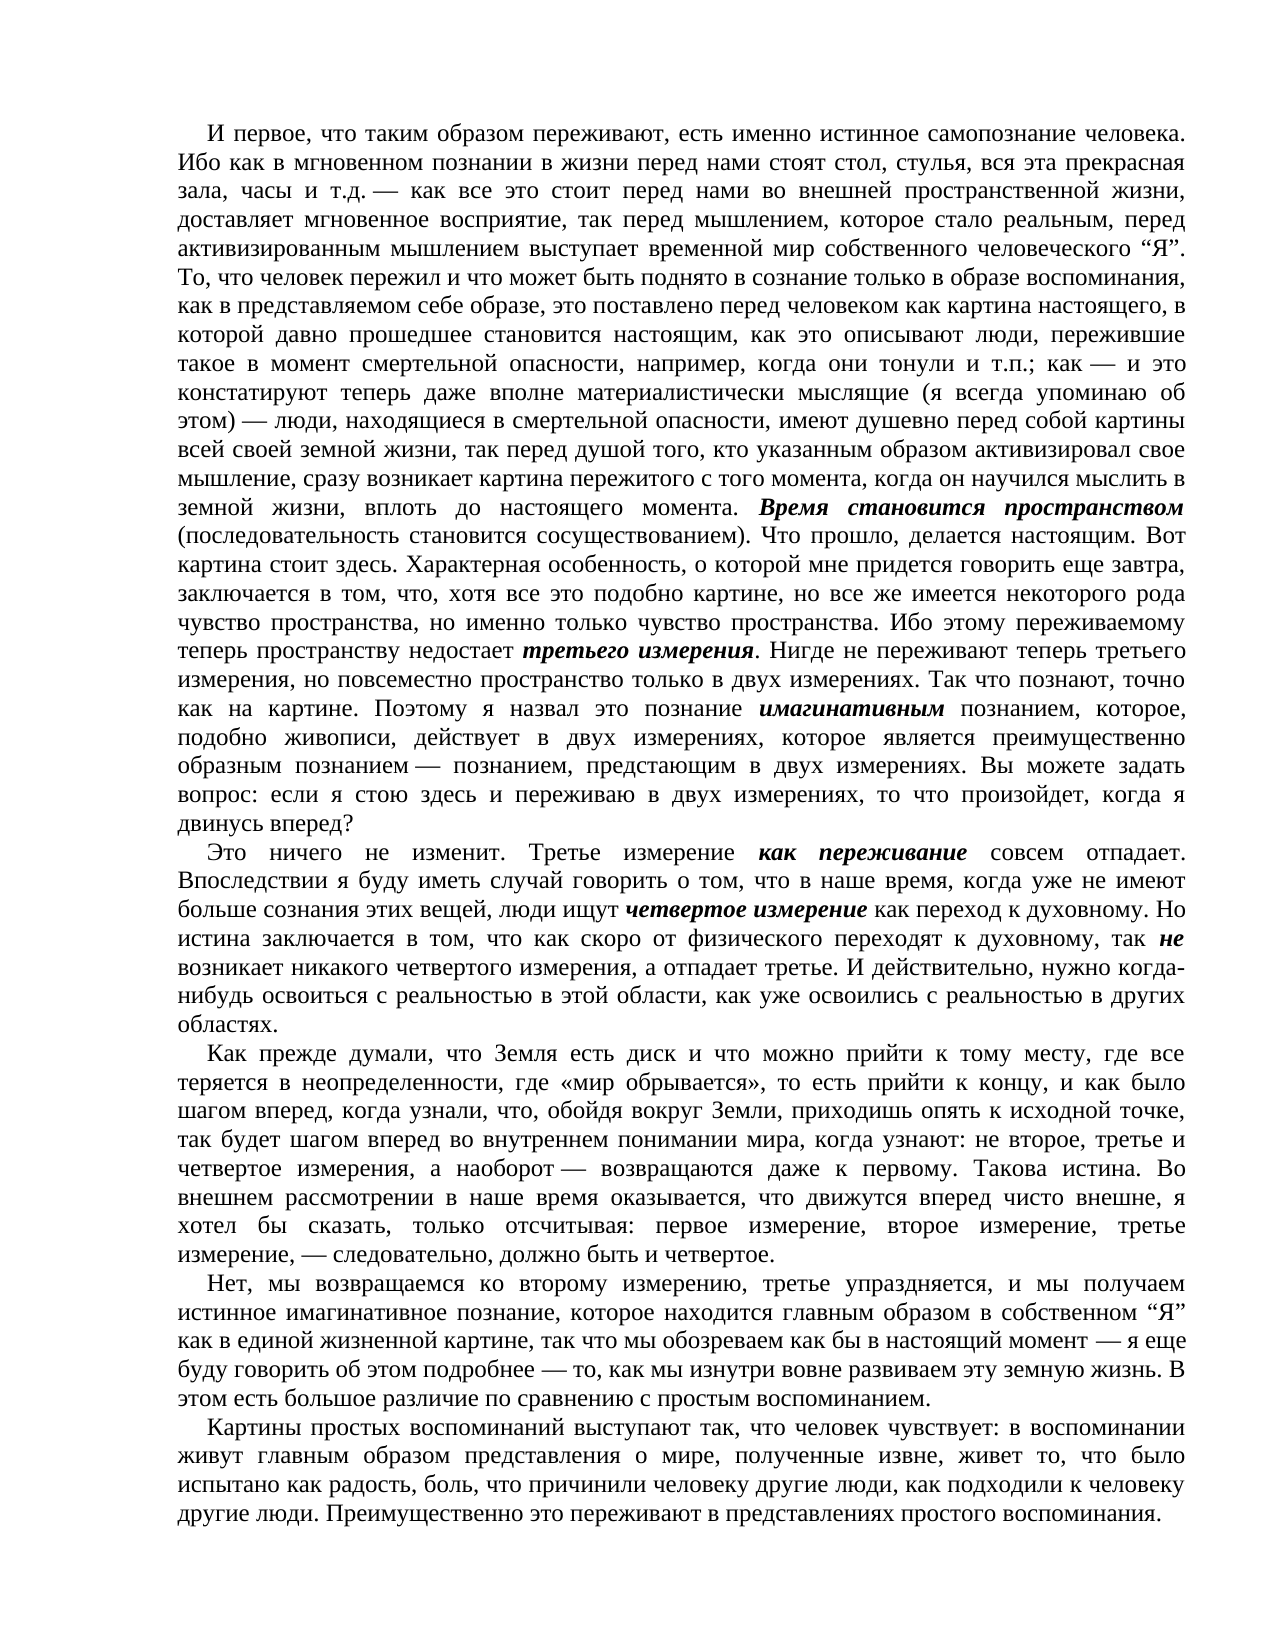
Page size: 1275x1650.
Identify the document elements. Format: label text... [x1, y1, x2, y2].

text Нет, мы возвращаемся ко второму измерению, третье упраздняется, и мы получаем истинное имагинативное познание, которое находится главным образом в собственном “Я” как в единой жизненной картине, так что мы обозреваем как бы в настоящий момент — я еще буду говорить об этом подробнее — то, как мы изнутри вовне развиваем эту земную жизнь. В этом есть большое различие по сравнению с простым воспоминанием. [177, 1268, 1186, 1412]
text Как прежде думали, что Земля есть диск и что можно прийти к тому месту, где все теряется в неопределенности, где «мир обрывается», то есть прийти к концу, и как было шагом вперед, когда узнали, что, обойдя вокруг Земли, приходишь опять к исходной точке, так будет шагом вперед во внутреннем понимании мира, когда узнают: не второе, третье и четвертое измерения, а наоборот — возвращаются даже к первому. Такова истина. Во внешнем рассмотрении в наше время оказывается, что движутся вперед чисто внешне, я хотел бы сказать, только отсчитывая: первое измерение, второе измерение, третье измерение, — следовательно, должно быть и четвертое. [177, 1038, 1186, 1268]
text И первое, что таким образом переживают, есть именно истинное самопознание человека. Ибо как в мгновенном познании в жизни перед нами стоят стол, стулья, вся эта прекрасная зала, часы и т.д. — как все это стоит перед нами во внешней пространственной жизни, доставляет мгновенное восприятие, так перед мышлением, которое стало реальным, перед активизированным мышлением выступает временной мир собственного человеческого “Я”. То, что человек пережил и что может быть поднято в сознание только в образе воспоминания, как в представляемом себе образе, это поставлено перед человеком как картина настоящего, в которой давно прошедшее становится настоящим, как это описывают люди, пережившие такое в момент смертельной опасности, например, когда они тонули и т.п.; как — и это констатируют теперь даже вполне материалистически мыслящие (я всегда упоминаю об этом) — люди, находящиеся в смертельной опасности, имеют душевно перед собой картины всей своей земной жизни, так перед душой того, кто указанным образом активизировал свое мышление, сразу возникает картина пережитого с того момента, когда он научился мыслить в земной жизни, вплоть до настоящего момента. Время становится пространством (последовательность становится сосуществованием). Что прошло, делается настоящим. Вот картина стоит здесь. Характерная особенность, о которой мне придется говорить еще завтра, заключается в том, что, хотя все это подобно картине, но все же имеется некоторого рода чувство пространства, но именно только чувство пространства. Ибо этому переживаемому теперь пространству недостает третьего измерения. Нигде не переживают теперь третьего измерения, но повсеместно пространство только в двух измерениях. Так что познают, точно как на картине. Поэтому я назвал это познание имагинативным познанием, которое, подобно живописи, действует в двух измерениях, которое является преимущественно образным познанием — познанием, предстающим в двух измерениях. Вы можете задать вопрос: если я стою здесь и переживаю в двух измерениях, то что произойдет, когда я двинусь вперед? [177, 118, 1186, 837]
text Это ничего не изменит. Третье измерение как переживание совсем отпадает. Впоследствии я буду иметь случай говорить о том, что в наше время, когда уже не имеют больше сознания этих вещей, люди ищут четвертое измерение как переход к духовному. Но истина заключается в том, что как скоро от физического переходят к духовному, так не возникает никакого четвертого измерения, а отпадает третье. И действительно, нужно когда-нибудь освоиться с реальностью в этой области, как уже освоились с реальностью в других областях. [177, 837, 1186, 1038]
text Картины простых воспоминаний выступают так, что человек чувствует: в воспоминании живут главным образом представления о мире, полученные извне, живет то, что было испытано как радость, боль, что причинили человеку другие люди, как подходили к человеку другие люди. Преимущественно это переживают в представлениях простого воспоминания. [177, 1412, 1186, 1527]
